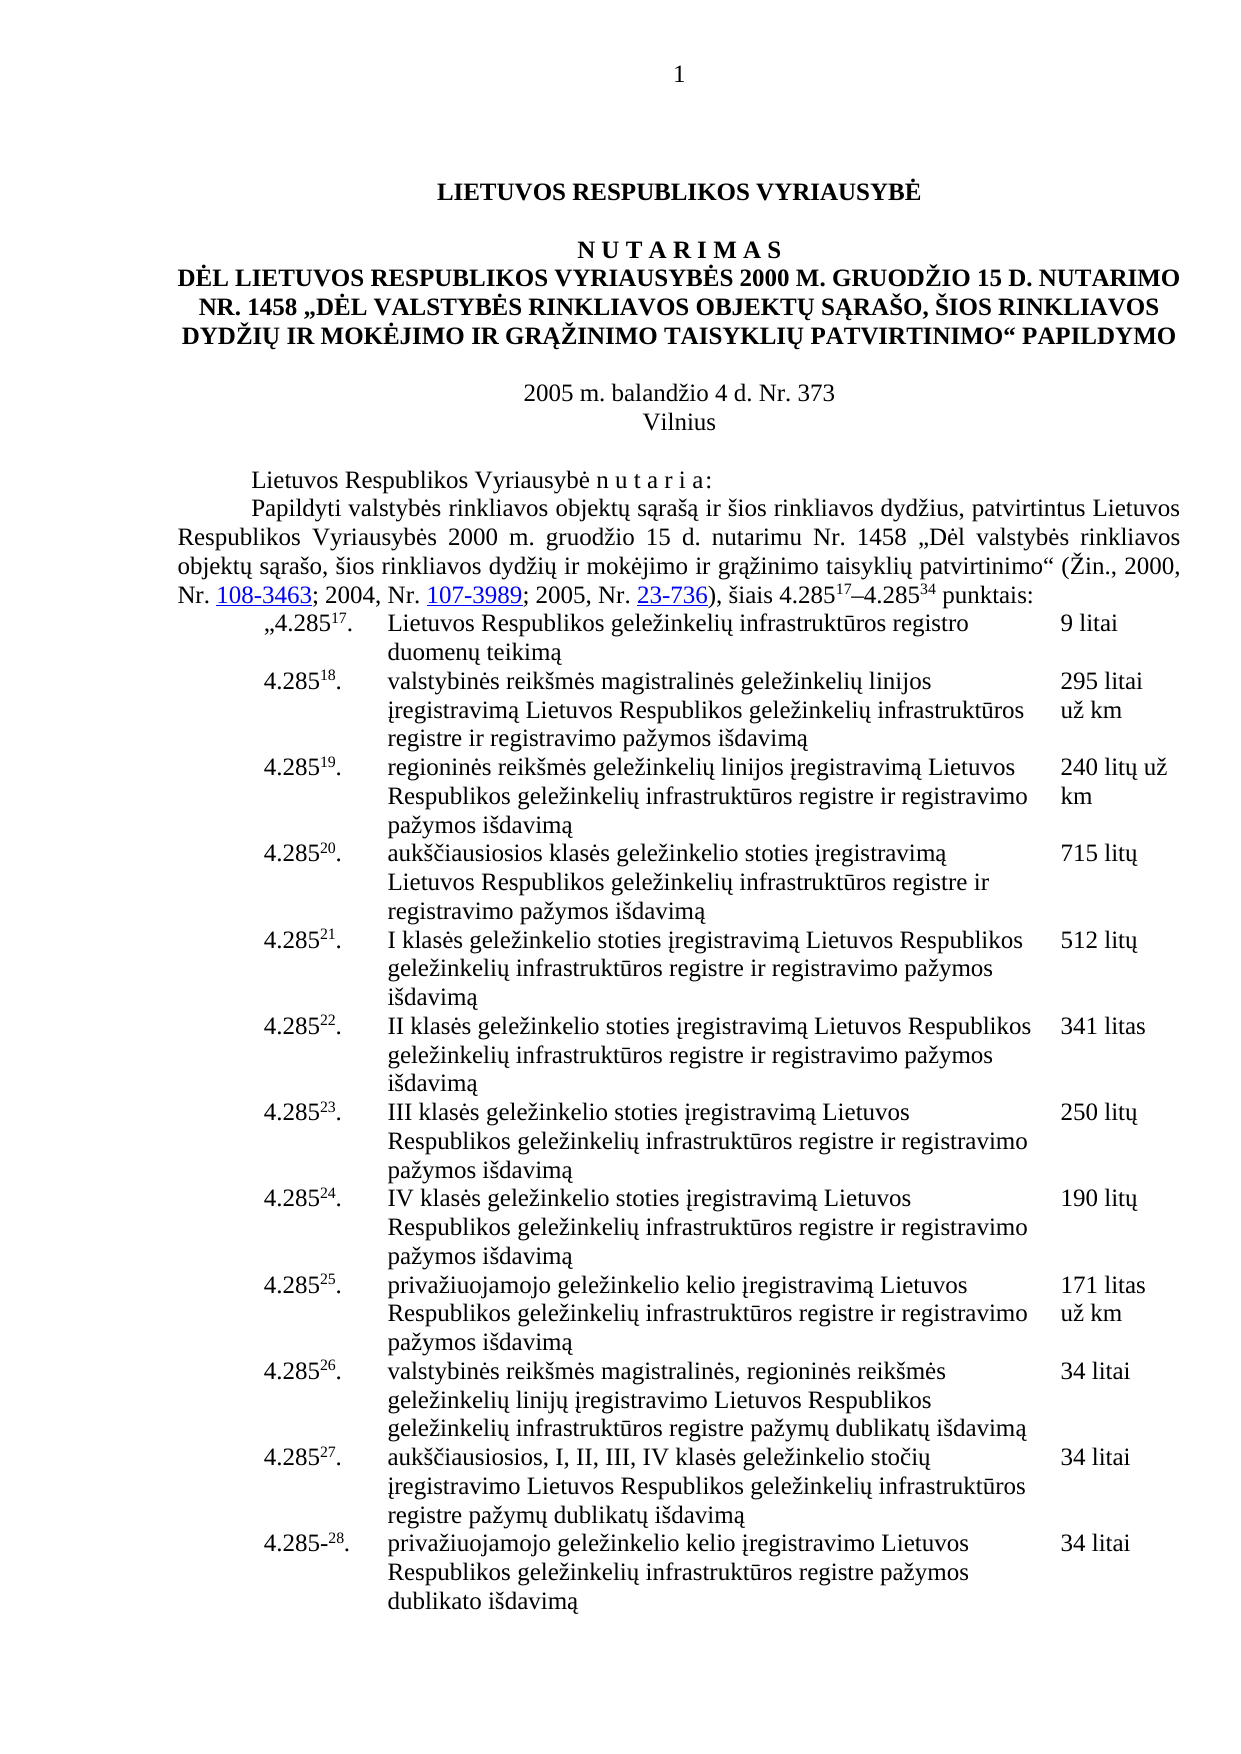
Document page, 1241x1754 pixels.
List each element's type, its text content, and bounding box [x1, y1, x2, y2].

table_cell 512 litų [1049, 925, 1181, 1011]
table_header 9 litai [1049, 609, 1181, 666]
table_cell 171 litas už km [1049, 1270, 1181, 1356]
table_cell III klasės geležinkelio stoties įregistravimą Lietuvos Respublikos geležinkelių infrastruktūros registre ir registravimo pažymos išdavimą [376, 1097, 1049, 1183]
text Vilnius [177, 407, 1181, 436]
table_cell 4.285-28. [177, 1529, 376, 1615]
table_cell aukščiausiosios klasės geležinkelio stoties įregistravimą Lietuvos Respublikos geležinkelių infrastruktūros registre ir registravimo pažymos išdavimą [376, 839, 1049, 925]
table_cell 4.28519. [177, 752, 376, 838]
table_cell valstybinės reikšmės magistralinės, regioninės reikšmės geležinkelių linijų įregistravimo Lietuvos Respublikos geležinkelių infrastruktūros registre pažymų dublikatų išdavimą [376, 1356, 1049, 1442]
table_cell aukščiausiosios, I, II, III, IV klasės geležinkelio stočių įregistravimo Lietuvos Respublikos geležinkelių infrastruktūros registre pažymų dublikatų išdavimą [376, 1442, 1049, 1528]
table_cell 4.28523. [177, 1097, 376, 1183]
text 2005 m. balandžio 4 d. Nr. 373 [177, 378, 1181, 407]
table_cell II klasės geležinkelio stoties įregistravimą Lietuvos Respublikos geležinkelių infrastruktūros registre ir registravimo pažymos išdavimą [376, 1011, 1049, 1097]
text DĖL LIETUVOS RESPUBLIKOS VYRIAUSYBĖS 2000 M. GRUODŽIO 15 D. NUTARIMO NR. 1458 „DĖL VALSTYBĖS RINKLIAVOS OBJEKTŲ SĄRAŠO, ŠIOS RINKLIAVOS DYDŽIŲ IR MOKĖJIMO IR GRĄŽINIMO TAISYKLIŲ PATVIRTINIMO“ PAPILDYMO [177, 263, 1181, 350]
table_cell 4.28527. [177, 1442, 376, 1528]
table_cell privažiuojamojo geležinkelio kelio įregistravimą Lietuvos Respublikos geležinkelių infrastruktūros registre ir registravimo pažymos išdavimą [376, 1270, 1049, 1356]
text Papildyti valstybės rinkliavos objektų sąrašą ir šios rinkliavos dydžius, patvirtintus Lietuvos Respublikos Vyriausybės 2000 m. gruodžio 15 d. nutarimu Nr. 1458 „Dėl valstybės rinkliavos objektų sąrašo, šios rinkliavos dydžių ir mokėjimo ir grąžinimo taisyklių patvirtinimo“ (Žin., 2000, Nr. 108-3463; 2004, Nr. 107-3989; 2005, Nr. 23-736), šiais 4.28517–4.28534 punktais: [177, 493, 1181, 608]
table_cell 34 litai [1049, 1529, 1181, 1615]
table_cell 240 litų už km [1049, 752, 1181, 838]
table_cell regioninės reikšmės geležinkelių linijos įregistravimą Lietuvos Respublikos geležinkelių infrastruktūros registre ir registravimo pažymos išdavimą [376, 752, 1049, 838]
table_cell 4.28525. [177, 1270, 376, 1356]
table_cell 295 litai už km [1049, 666, 1181, 752]
table_cell 34 litai [1049, 1356, 1181, 1442]
table_cell 4.28518. [177, 666, 376, 752]
table_cell 4.28526. [177, 1356, 376, 1442]
table_cell 34 litai [1049, 1442, 1181, 1528]
table_header Lietuvos Respublikos geležinkelių infrastruktūros registro duomenų teikimą [376, 609, 1049, 666]
table_cell 4.28524. [177, 1184, 376, 1270]
text N U T A R I M A S [177, 235, 1181, 263]
table_cell privažiuojamojo geležinkelio kelio įregistravimo Lietuvos Respublikos geležinkelių infrastruktūros registre pažymos dublikato išdavimą [376, 1529, 1049, 1615]
table_cell 250 litų [1049, 1097, 1181, 1183]
table_cell 190 litų [1049, 1184, 1181, 1270]
table_cell 341 litas [1049, 1011, 1181, 1097]
text LIETUVOS RESPUBLIKOS VYRIAUSYBĖ [177, 177, 1181, 206]
table_cell 715 litų [1049, 839, 1181, 925]
table_cell 4.28522. [177, 1011, 376, 1097]
table_cell 4.28520. [177, 839, 376, 925]
table_cell IV klasės geležinkelio stoties įregistravimą Lietuvos Respublikos geležinkelių infrastruktūros registre ir registravimo pažymos išdavimą [376, 1184, 1049, 1270]
text Lietuvos Respublikos Vyriausybė nutaria: [177, 465, 1181, 493]
table_cell valstybinės reikšmės magistralinės geležinkelių linijos įregistravimą Lietuvos Respublikos geležinkelių infrastruktūros registre ir registravimo pažymos išdavimą [376, 666, 1049, 752]
table_header „4.28517. [177, 609, 376, 666]
table_cell I klasės geležinkelio stoties įregistravimą Lietuvos Respublikos geležinkelių infrastruktūros registre ir registravimo pažymos išdavimą [376, 925, 1049, 1011]
table_cell 4.28521. [177, 925, 376, 1011]
